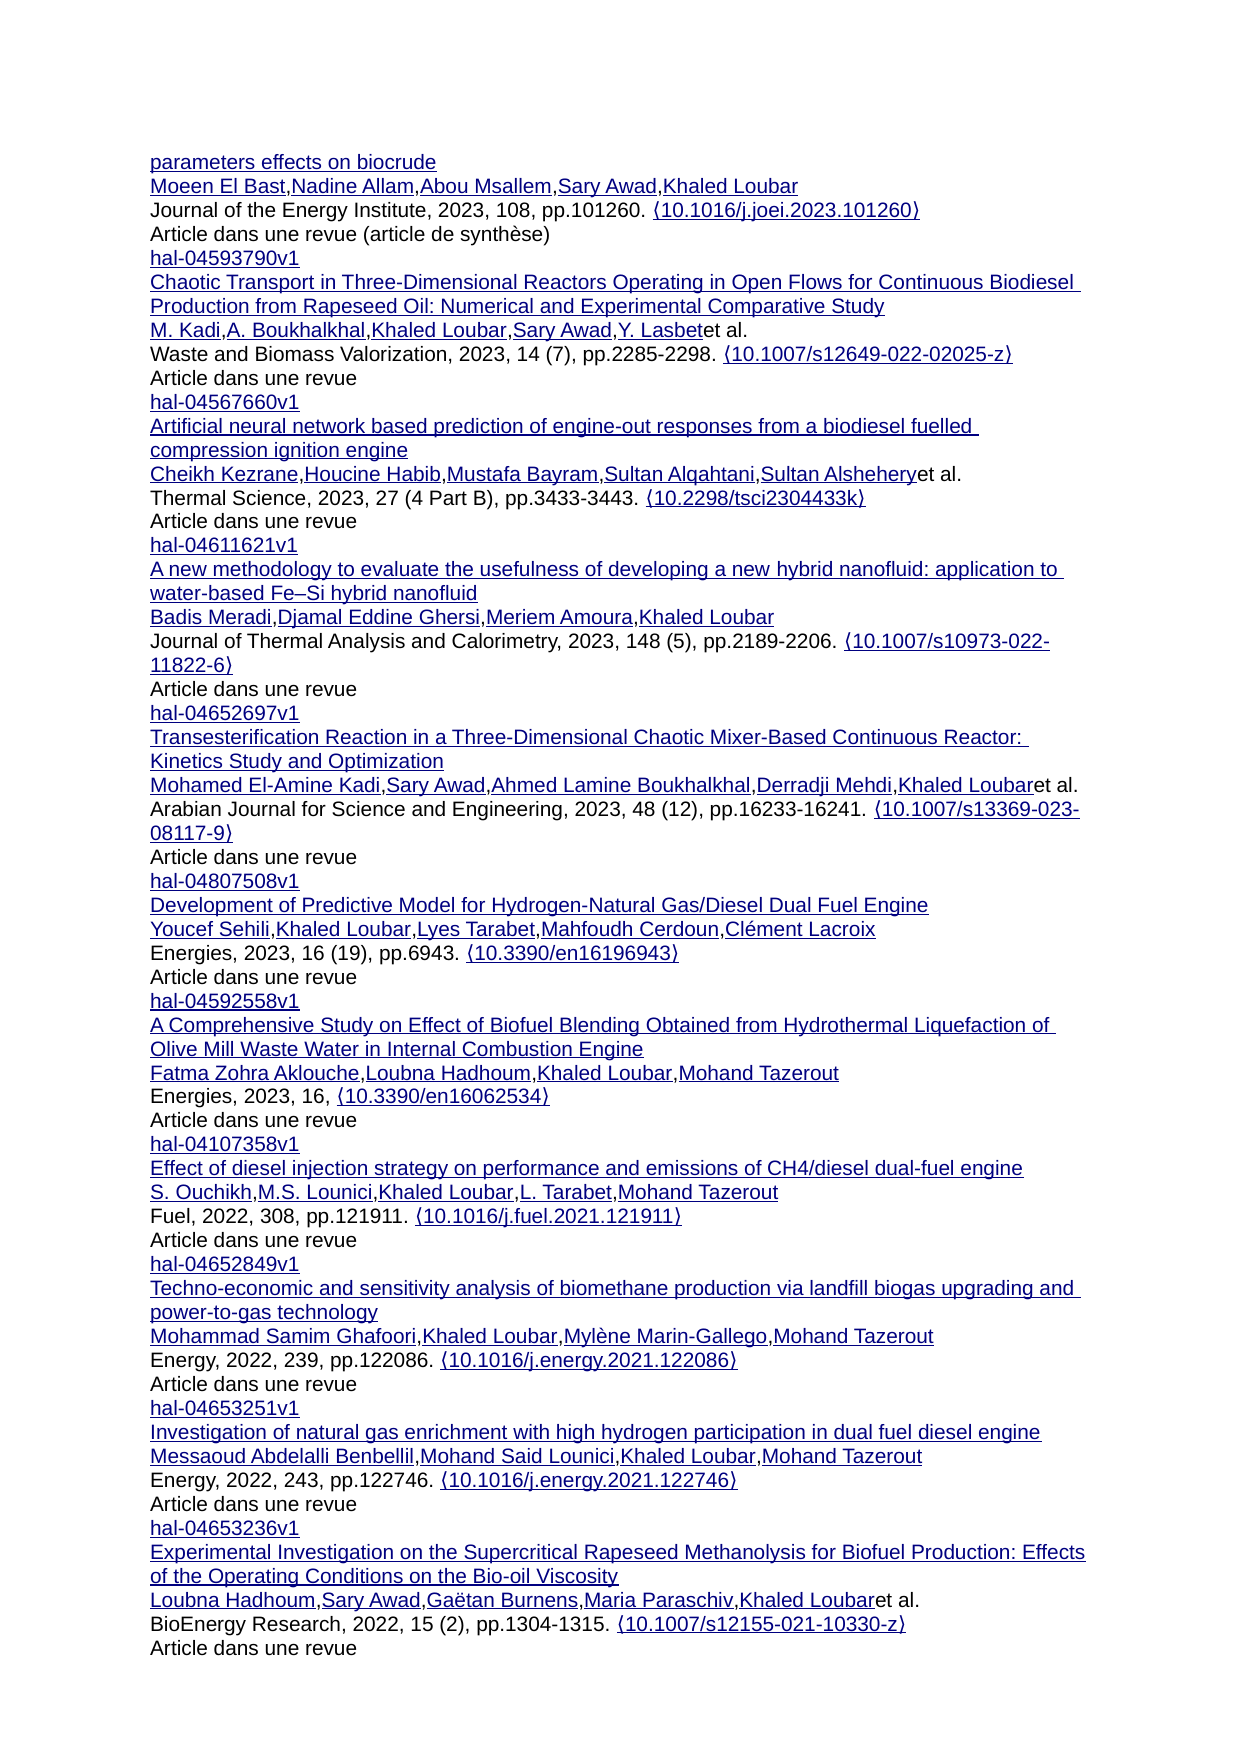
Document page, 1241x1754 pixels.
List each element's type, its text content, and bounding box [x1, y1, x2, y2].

table_cell parameters effects on biocrude Moeen El Bast,Nadine Allam,Abou Msallem,Sary Awad,Khaled Loubar Journal of the Energy Institute, 2023, 108, pp.101260. ⟨10.1016/j.joei.2023.101260⟩ Article dans une revue (article de synthèse) hal-04593790v1 [150, 150, 1090, 270]
table_cell Investigation of natural gas enrichment with high hydrogen participation in dual fuel diesel engine Messaoud Abdelalli Benbellil,Mohand Said Lounici,Khaled Loubar,Mohand Tazerout Energy, 2022, 243, pp.122746. ⟨10.1016/j.energy.2021.122746⟩ Article dans une revue hal-04653236v1 [150, 1420, 1090, 1539]
table_cell Transesterification Reaction in a Three-Dimensional Chaotic Mixer-Based Continuous Reactor: Kinetics Study and Optimization Mohamed El-Amine Kadi,Sary Awad,Ahmed Lamine Boukhalkhal,Derradji Mehdi,Khaled Loubaret al. Arabian Journal for Science and Engineering, 2023, 48 (12), pp.16233-16241. ⟨10.1007/s13369-023-08117-9⟩ Article dans une revue hal-04807508v1 [150, 725, 1090, 893]
table_cell Chaotic Transport in Three-Dimensional Reactors Operating in Open Flows for Continuous Biodiesel Production from Rapeseed Oil: Numerical and Experimental Comparative Study M. Kadi,A. Boukhalkhal,Khaled Loubar,Sary Awad,Y. Lasbetet al. Waste and Biomass Valorization, 2023, 14 (7), pp.2285-2298. ⟨10.1007/s12649-022-02025-z⟩ Article dans une revue hal-04567660v1 [150, 270, 1090, 413]
table_cell Effect of diesel injection strategy on performance and emissions of CH4/diesel dual-fuel engine S. Ouchikh,M.S. Lounici,Khaled Loubar,L. Tarabet,Mohand Tazerout Fuel, 2022, 308, pp.121911. ⟨10.1016/j.fuel.2021.121911⟩ Article dans une revue hal-04652849v1 [150, 1156, 1090, 1276]
table_cell Development of Predictive Model for Hydrogen-Natural Gas/Diesel Dual Fuel Engine Youcef Sehili,Khaled Loubar,Lyes Tarabet,Mahfoudh Cerdoun,Clément Lacroix Energies, 2023, 16 (19), pp.6943. ⟨10.3390/en16196943⟩ Article dans une revue hal-04592558v1 [150, 893, 1090, 1012]
table_cell Artificial neural network based prediction of engine-out responses from a biodiesel fuelled compression ignition engine Cheikh Kezrane,Houcine Habib,Mustafa Bayram,Sultan Alqahtani,Sultan Alsheheryet al. Thermal Science, 2023, 27 (4 Part B), pp.3433-3443. ⟨10.2298/tsci2304433k⟩ Article dans une revue hal-04611621v1 [150, 414, 1090, 557]
table_cell A new methodology to evaluate the usefulness of developing a new hybrid nanofluid: application to water-based Fe–Si hybrid nanofluid Badis Meradi,Djamal Eddine Ghersi,Meriem Amoura,Khaled Loubar Journal of Thermal Analysis and Calorimetry, 2023, 148 (5), pp.2189-2206. ⟨10.1007/s10973-022-11822-6⟩ Article dans une revue hal-04652697v1 [150, 557, 1090, 725]
table_cell A Comprehensive Study on Effect of Biofuel Blending Obtained from Hydrothermal Liquefaction of Olive Mill Waste Water in Internal Combustion Engine Fatma Zohra Aklouche,Loubna Hadhoum,Khaled Loubar,Mohand Tazerout Energies, 2023, 16, ⟨10.3390/en16062534⟩ Article dans une revue hal-04107358v1 [150, 1013, 1090, 1156]
table_cell Experimental Investigation on the Supercritical Rapeseed Methanolysis for Biofuel Production: Effects of the Operating Conditions on the Bio-oil Viscosity Loubna Hadhoum,Sary Awad,Gaëtan Burnens,Maria Paraschiv,Khaled Loubaret al. BioEnergy Research, 2022, 15 (2), pp.1304-1315. ⟨10.1007/s12155-021-10330-z⟩ Article dans une revue [150, 1540, 1090, 1659]
table_cell Techno-economic and sensitivity analysis of biomethane production via landfill biogas upgrading and power-to-gas technology Mohammad Samim Ghafoori,Khaled Loubar,Mylène Marin-Gallego,Mohand Tazerout Energy, 2022, 239, pp.122086. ⟨10.1016/j.energy.2021.122086⟩ Article dans une revue hal-04653251v1 [150, 1276, 1090, 1420]
